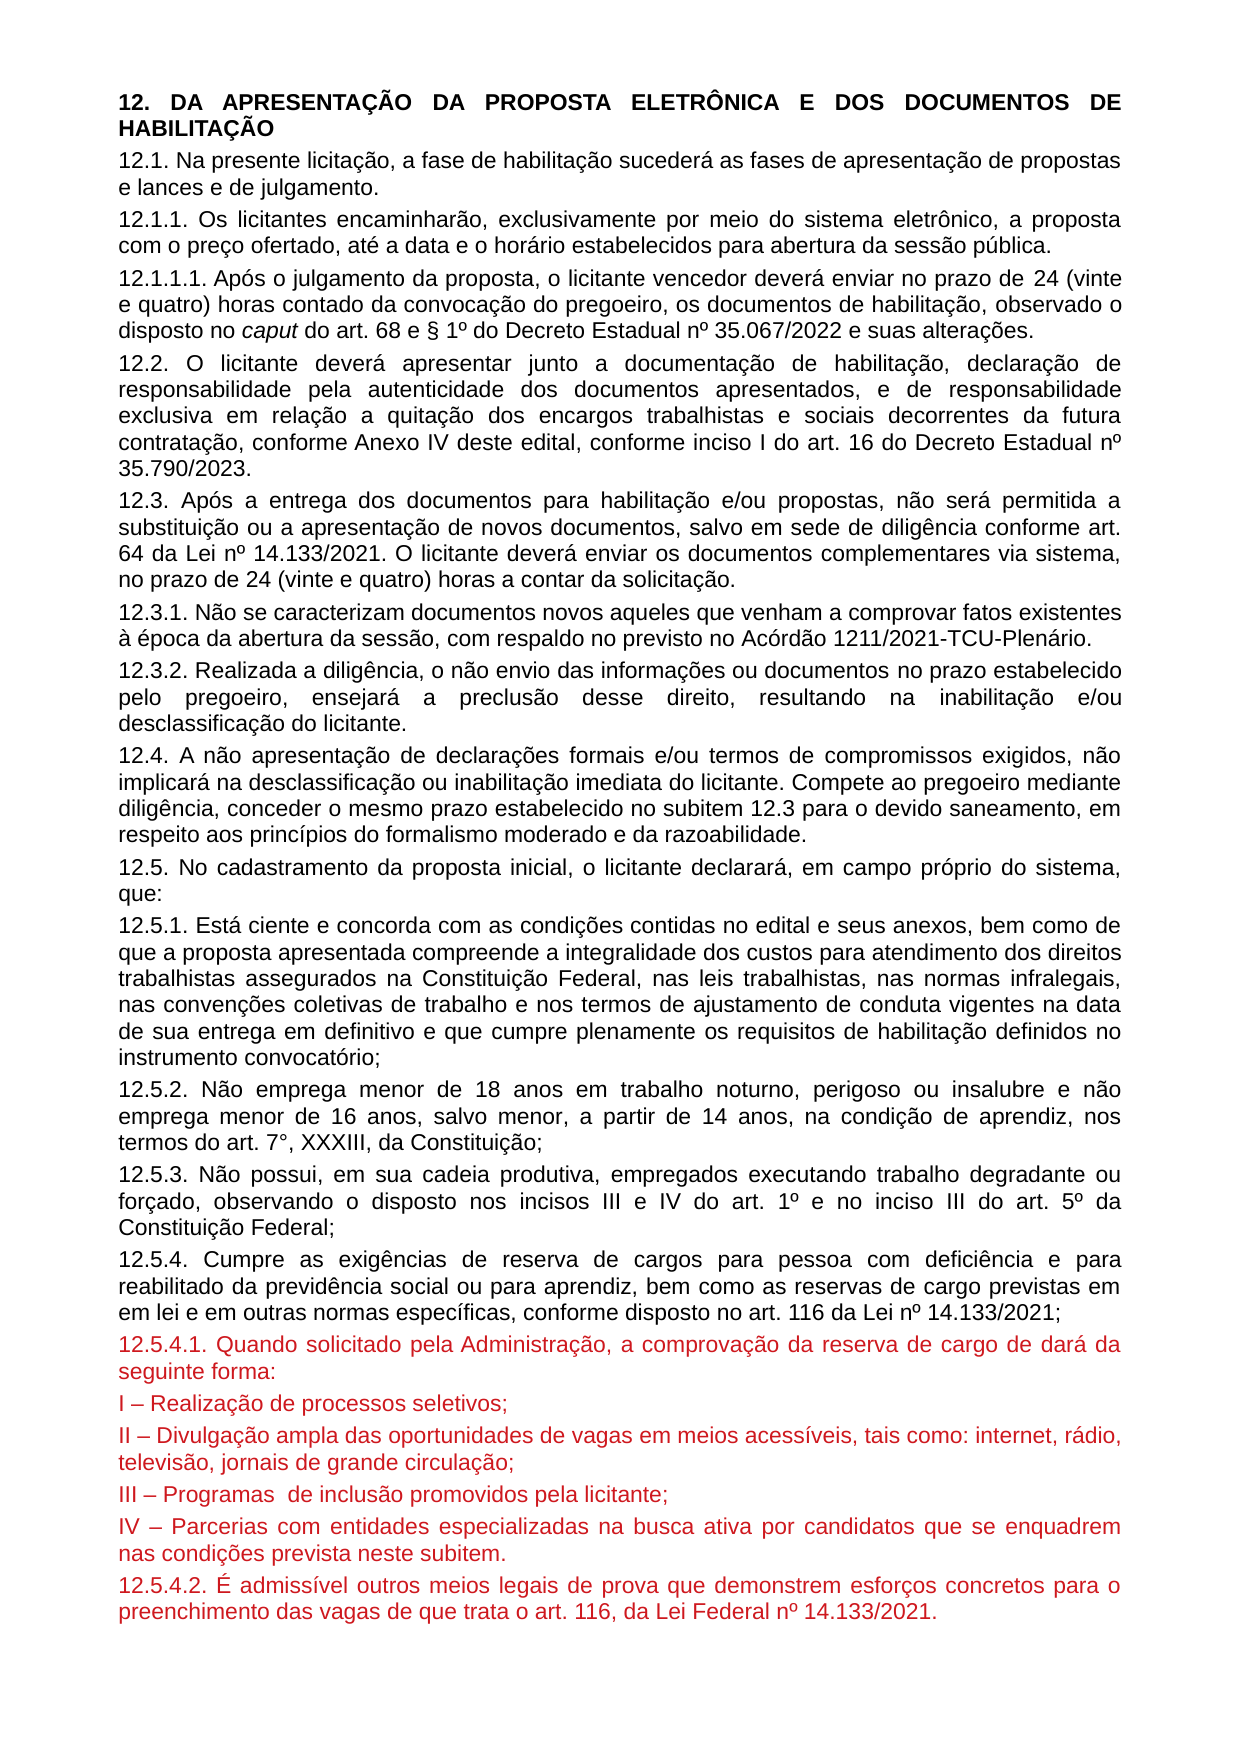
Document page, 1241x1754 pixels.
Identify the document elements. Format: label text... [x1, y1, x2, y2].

text 12.1.1. Os licitantes encaminharão, exclusivamente por meio do sistema eletrônico, a proposta com o preço ofertado, até a data e o horário estabelecidos para abertura da sessão pública. [118, 206, 1122, 258]
text 12.1. Na presente licitação, a fase de habilitação sucederá as fases de apresentação de propostas e lances e de julgamento. [118, 147, 1122, 200]
text I – Realização de processos seletivos; [118, 1390, 1122, 1416]
text 12.5.4. Cumpre as exigências de reserva de cargos para pessoa com deficiência e para reabilitado da previdência social ou para aprendiz, bem como as reservas de cargo previstas em em lei e em outras normas específicas, conforme disposto no art. 116 da Lei nº 14.133/2021; [118, 1246, 1122, 1325]
text 12.1.1.1. Após o julgamento da proposta, o licitante vencedor deverá enviar no prazo de 24 (vinte e quatro) horas contado da convocação do pregoeiro, os documentos de habilitação, observado o disposto no caput do art. 68 e § 1º do Decreto Estadual nº 35.067/2022 e suas alterações. [118, 264, 1122, 343]
text 12.3.2. Realizada a diligência, o não envio das informações ou documentos no prazo estabelecido pelo pregoeiro, ensejará a preclusão desse direito, resultando na inabilitação e/ou desclassificação do licitante. [118, 657, 1122, 736]
text 12.5.4.2. É admissível outros meios legais de prova que demonstrem esforços concretos para o preenchimento das vagas de que trata o art. 116, da Lei Federal nº 14.133/2021. [118, 1572, 1122, 1624]
text 12.5. No cadastramento da proposta inicial, o licitante declarará, em campo próprio do sistema, que: [118, 853, 1122, 906]
text 12.5.2. Não emprega menor de 18 anos em trabalho noturno, perigoso ou insalubre e não emprega menor de 16 anos, salvo menor, a partir de 14 anos, na condição de aprendiz, nos termos do art. 7°, XXXIII, da Constituição; [118, 1076, 1122, 1155]
text 12.5.3. Não possui, em sua cadeia produtiva, empregados executando trabalho degradante ou forçado, observando o disposto nos incisos III e IV do art. 1º e no inciso III do art. 5º da Constituição Federal; [118, 1161, 1122, 1240]
text 12.5.4.1. Quando solicitado pela Administração, a comprovação da reserva de cargo de dará da seguinte forma: [118, 1331, 1122, 1384]
text 12.5.1. Está ciente e concorda com as condições contidas no edital e seus anexos, bem como de que a proposta apresentada compreende a integralidade dos custos para atendimento dos direitos trabalhistas assegurados na Constituição Federal, nas leis trabalhistas, nas normas infralegais, nas convenções coletivas de trabalho e nos termos de ajustamento de conduta vigentes na data de sua entrega em definitivo e que cumpre plenamente os requisitos de habilitação definidos no instrumento convocatório; [118, 912, 1122, 1070]
text II – Divulgação ampla das oportunidades de vagas em meios acessíveis, tais como: internet, rádio, televisão, jornais de grande circulação; [118, 1422, 1122, 1475]
text III – Programas de inclusão promovidos pela licitante; [118, 1481, 1122, 1507]
text 12.3. Após a entrega dos documentos para habilitação e/ou propostas, não será permitida a substituição ou a apresentação de novos documentos, salvo em sede de diligência conforme art. 64 da Lei nº 14.133/2021. O licitante deverá enviar os documentos complementares via sistema, no prazo de 24 (vinte e quatro) horas a contar da solicitação. [118, 487, 1122, 593]
text 12. DA APRESENTAÇÃO DA PROPOSTA ELETRÔNICA E DOS DOCUMENTOS DE HABILITAÇÃO [118, 88, 1122, 141]
text 12.2. O licitante deverá apresentar junto a documentação de habilitação, declaração de responsabilidade pela autenticidade dos documentos apresentados, e de responsabilidade exclusiva em relação a quitação dos encargos trabalhistas e sociais decorrentes da futura contratação, conforme Anexo IV deste edital, conforme inciso I do art. 16 do Decreto Estadual nº 35.790/2023. [118, 349, 1122, 481]
text 12.4. A não apresentação de declarações formais e/ou termos de compromissos exigidos, não implicará na desclassificação ou inabilitação imediata do licitante. Compete ao pregoeiro mediante diligência, conceder o mesmo prazo estabelecido no subitem 12.3 para o devido saneamento, em respeito aos princípios do formalismo moderado e da razoabilidade. [118, 742, 1122, 848]
text 12.3.1. Não se caracterizam documentos novos aqueles que venham a comprovar fatos existentes à época da abertura da sessão, com respaldo no previsto no Acórdão 1211/2021-TCU-Plenário. [118, 598, 1122, 651]
text IV – Parcerias com entidades especializadas na busca ativa por candidatos que se enquadrem nas condições prevista neste subitem. [118, 1513, 1122, 1566]
